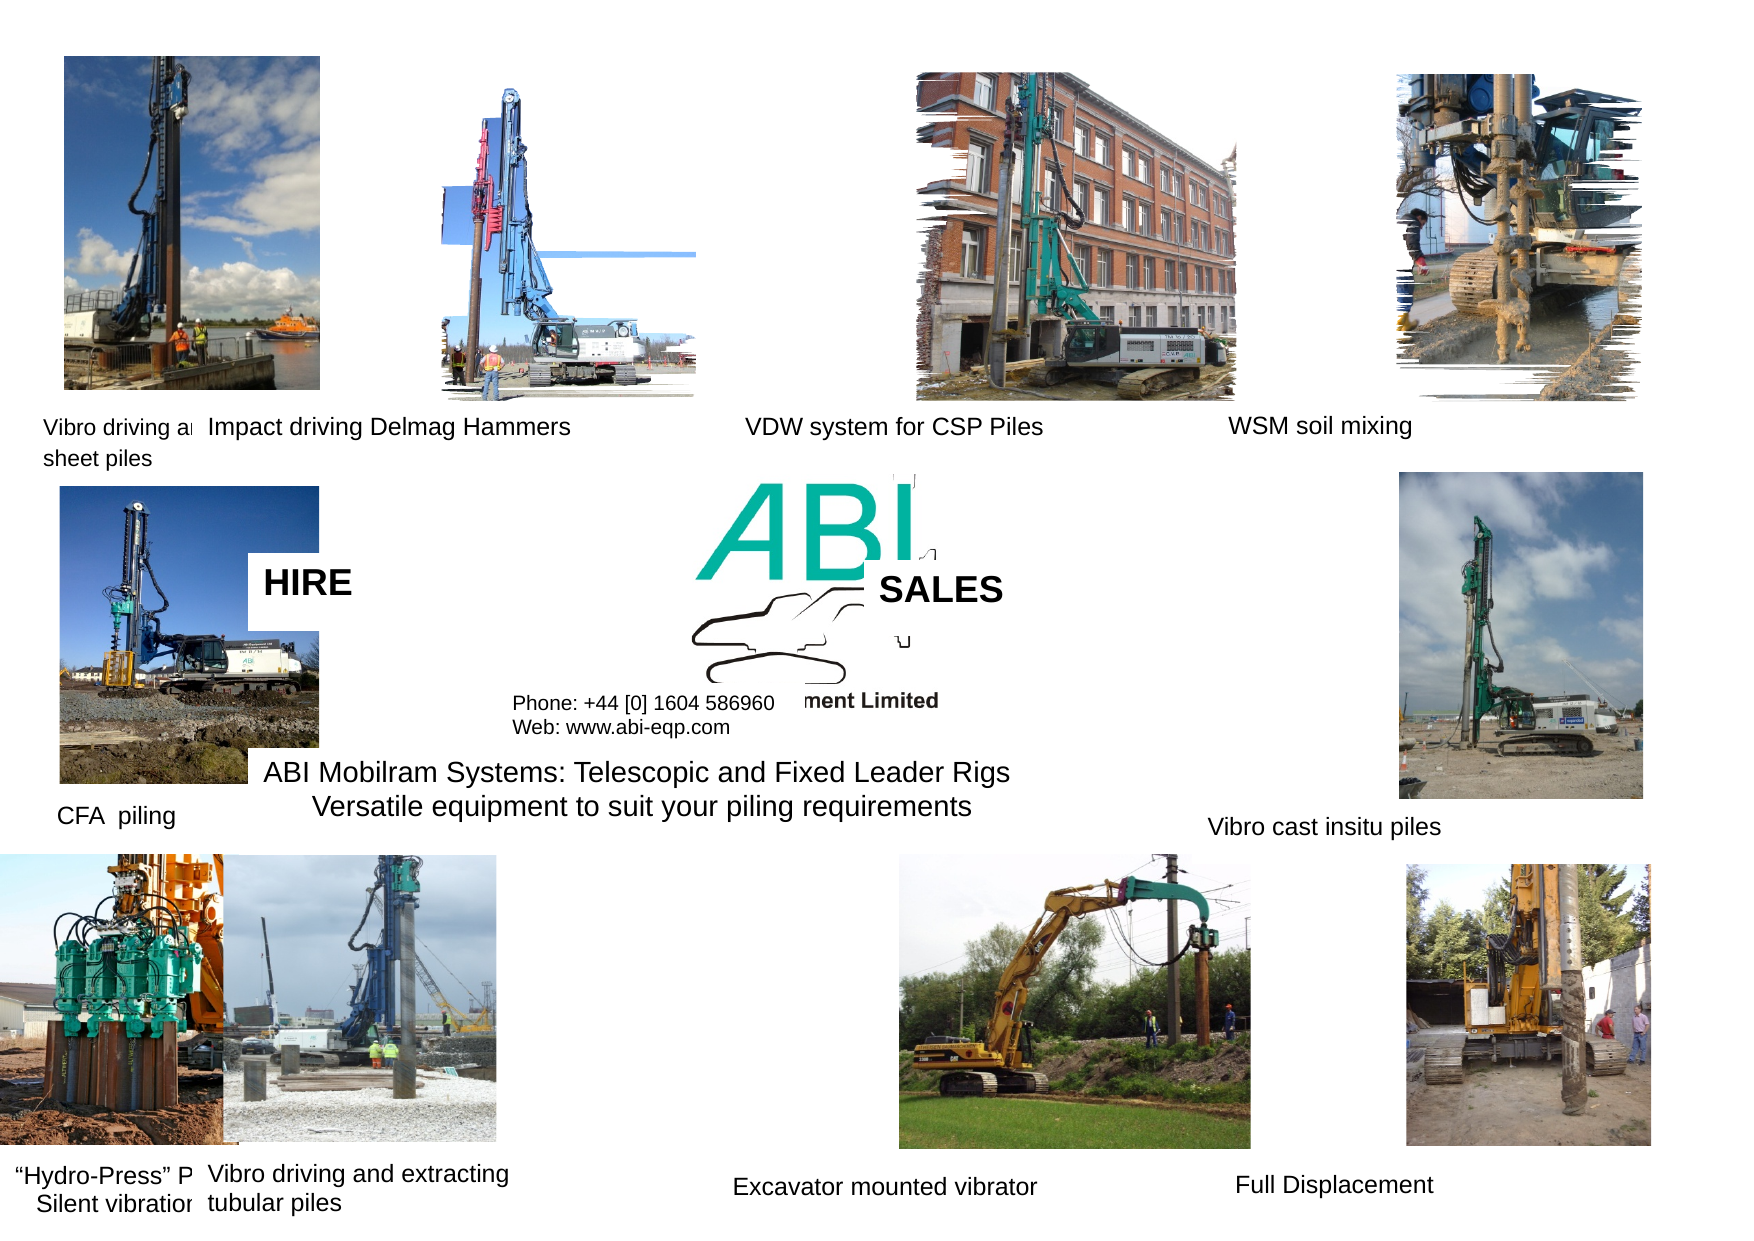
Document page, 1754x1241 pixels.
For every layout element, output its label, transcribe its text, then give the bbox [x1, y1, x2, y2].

text HIRE [263, 561, 361, 604]
text Web: www.abi-eqp.com [512, 714, 790, 738]
text Vibro driving and extracting tubular piles [207, 1159, 515, 1217]
text Phone: +44 [0] 1604 586960 [512, 690, 790, 714]
text Excavator mounted vibrator [732, 1172, 1047, 1200]
text Vibro cast insitu piles [1207, 812, 1466, 841]
text ABI Mobilram Systems: Telescopic and Fixed Leader Rigs [263, 755, 1057, 789]
text VDW system for CSP Piles [745, 412, 1045, 441]
text Versatile equipment to suit your piling requirements [263, 789, 1057, 822]
text SALES [879, 567, 1030, 610]
text “Hydro-Press” Pile Pressing [15, 1161, 192, 1189]
text Impact driving Delmag Hammers [207, 412, 573, 441]
text Full Displacement [1207, 1170, 1479, 1199]
text Silent vibration-free piling [15, 1189, 192, 1218]
text WSM soil mixing [1207, 411, 1457, 439]
text CFA piling [15, 801, 240, 830]
